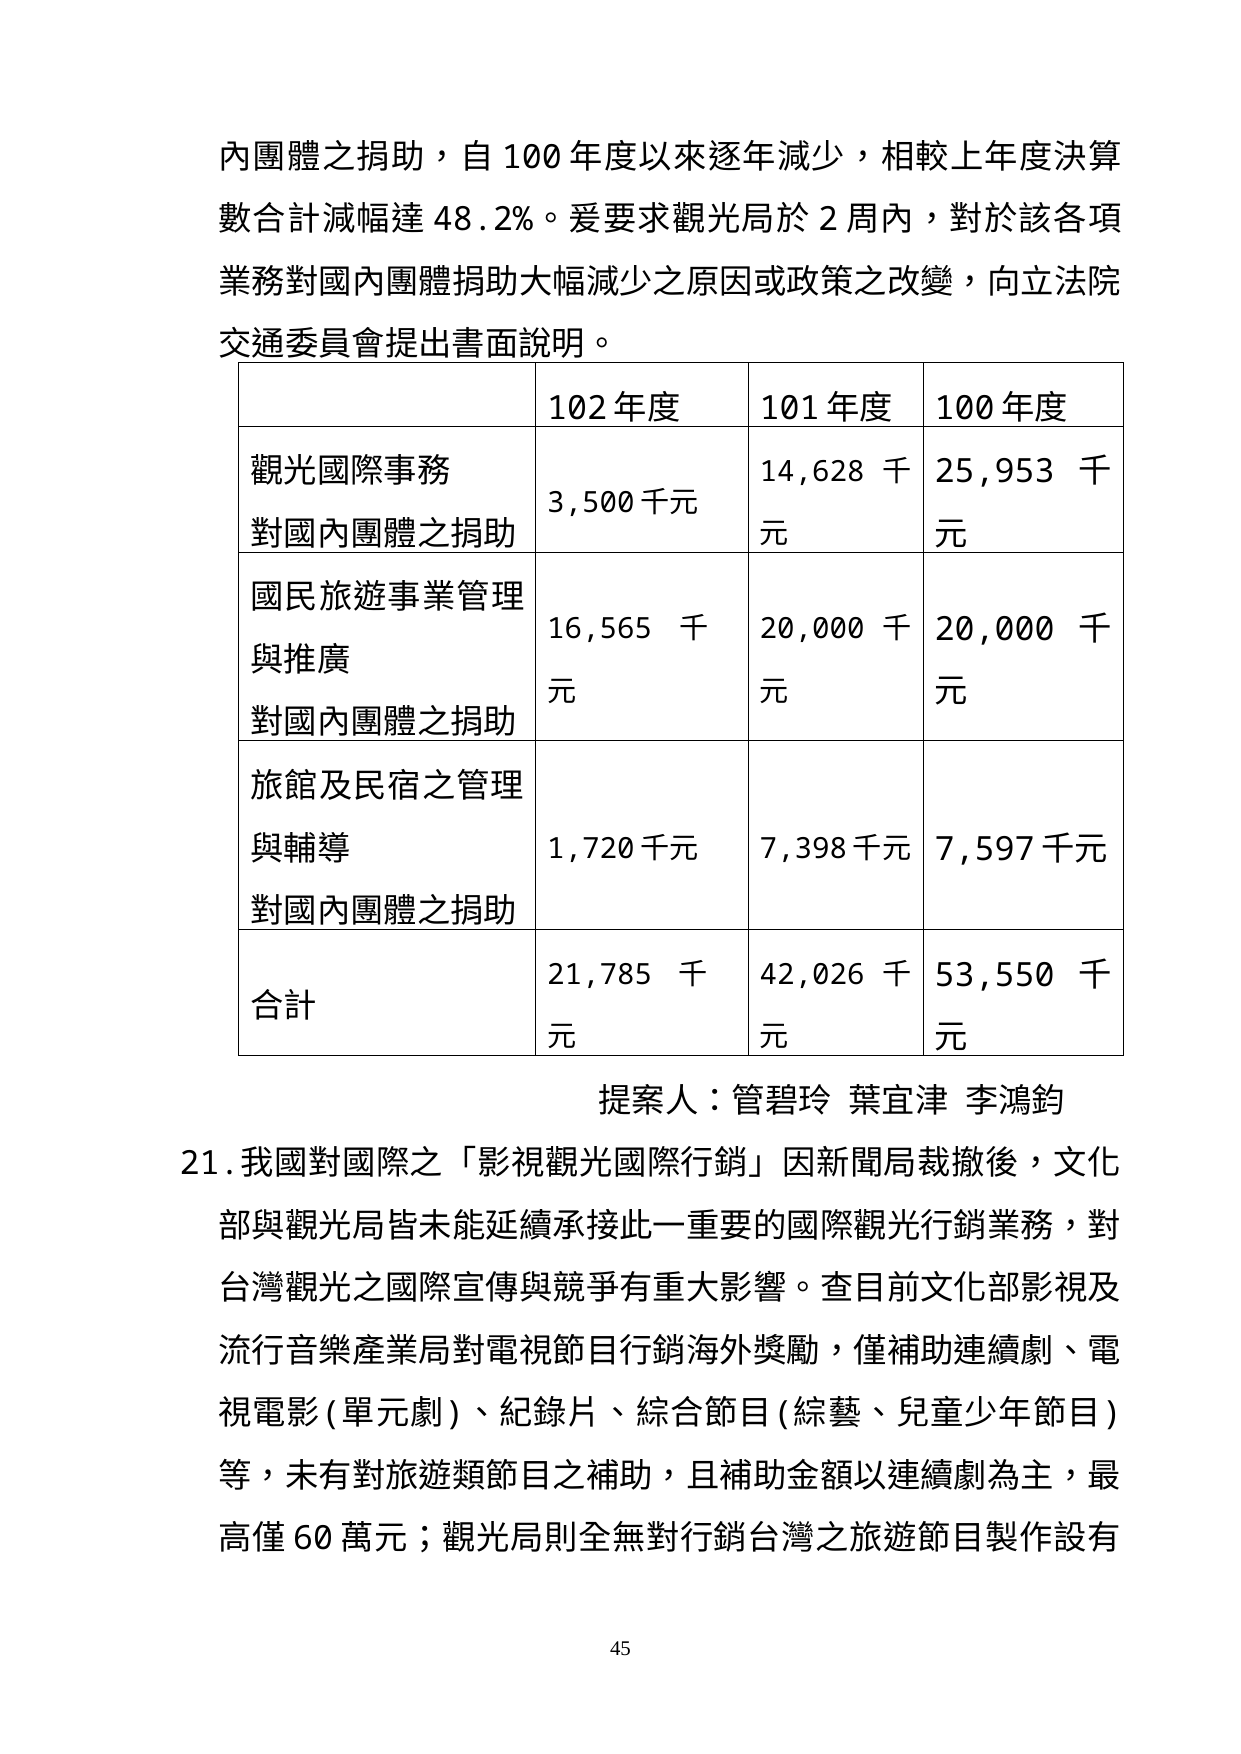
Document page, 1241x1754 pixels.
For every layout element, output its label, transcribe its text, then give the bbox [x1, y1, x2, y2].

table_header 100年度 [924, 363, 1123, 426]
table_header 102年度 [536, 363, 748, 426]
text 提案人：管碧玲 葉宜津 李鴻鈞 [118, 1056, 1122, 1118]
table_cell 合計 [239, 930, 535, 1055]
text 內團體之捐助，自100年度以來逐年減少，相較上年度決算數合計減幅達48.2%。爰要求觀光局於2周內，對於該各項業務對國內團體捐助大幅減少之原因或政策之改變，向立法院交通委員會提出書面說明。 [118, 112, 1122, 362]
table_cell 觀光國際事務 對國內團體之捐助 [239, 427, 535, 552]
table_cell 20,000千元 [924, 553, 1123, 740]
table_cell 國民旅遊事業管理與推廣 對國內團體之捐助 [239, 553, 535, 740]
table_cell 7,398千元 [749, 741, 923, 929]
table_cell 7,597千元 [924, 741, 1123, 929]
table_cell 14,628千元 [749, 427, 923, 552]
table_cell 20,000千元 [749, 553, 923, 740]
table_cell 3,500千元 [536, 427, 748, 552]
table_cell 21,785千元 [536, 930, 748, 1055]
table_header [239, 363, 535, 426]
text 21.我國對國際之「影視觀光國際行銷」因新聞局裁撤後，文化部與觀光局皆未能延續承接此一重要的國際觀光行銷業務，對台灣觀光之國際宣傳與競爭有重大影響。查目前文化部影視及流行音樂產業局對電視節目行銷海外獎勵，僅補助連續劇、電視電影(單元劇)、紀錄片、綜合節目(綜藝、兒童少年節目)等，未有對旅遊類節目之補助，且補助金額以連續劇為主，最高僅60萬元；觀光局則全無對行銷台灣之旅遊節目製作設有補助，且查觀光局國際組近年補助之內容均為活動類；再查觀光拔尖領航方案，雖載有「以創新手法增加台灣曝光度…與OOO合作製播專輯或節目」，卻僅見觀光局委託製播形象廣告，或2－3分鐘之新聞性影片。 [118, 1118, 1122, 1556]
table_cell 旅館及民宿之管理與輔導 對國內團體之捐助 [239, 741, 535, 929]
table_cell 42,026千元 [749, 930, 923, 1055]
table_header 101年度 [749, 363, 923, 426]
table_cell 16,565千元 [536, 553, 748, 740]
table_cell 1,720千元 [536, 741, 748, 929]
table_cell 25,953千元 [924, 427, 1123, 552]
table_cell 53,550千元 [924, 930, 1123, 1055]
